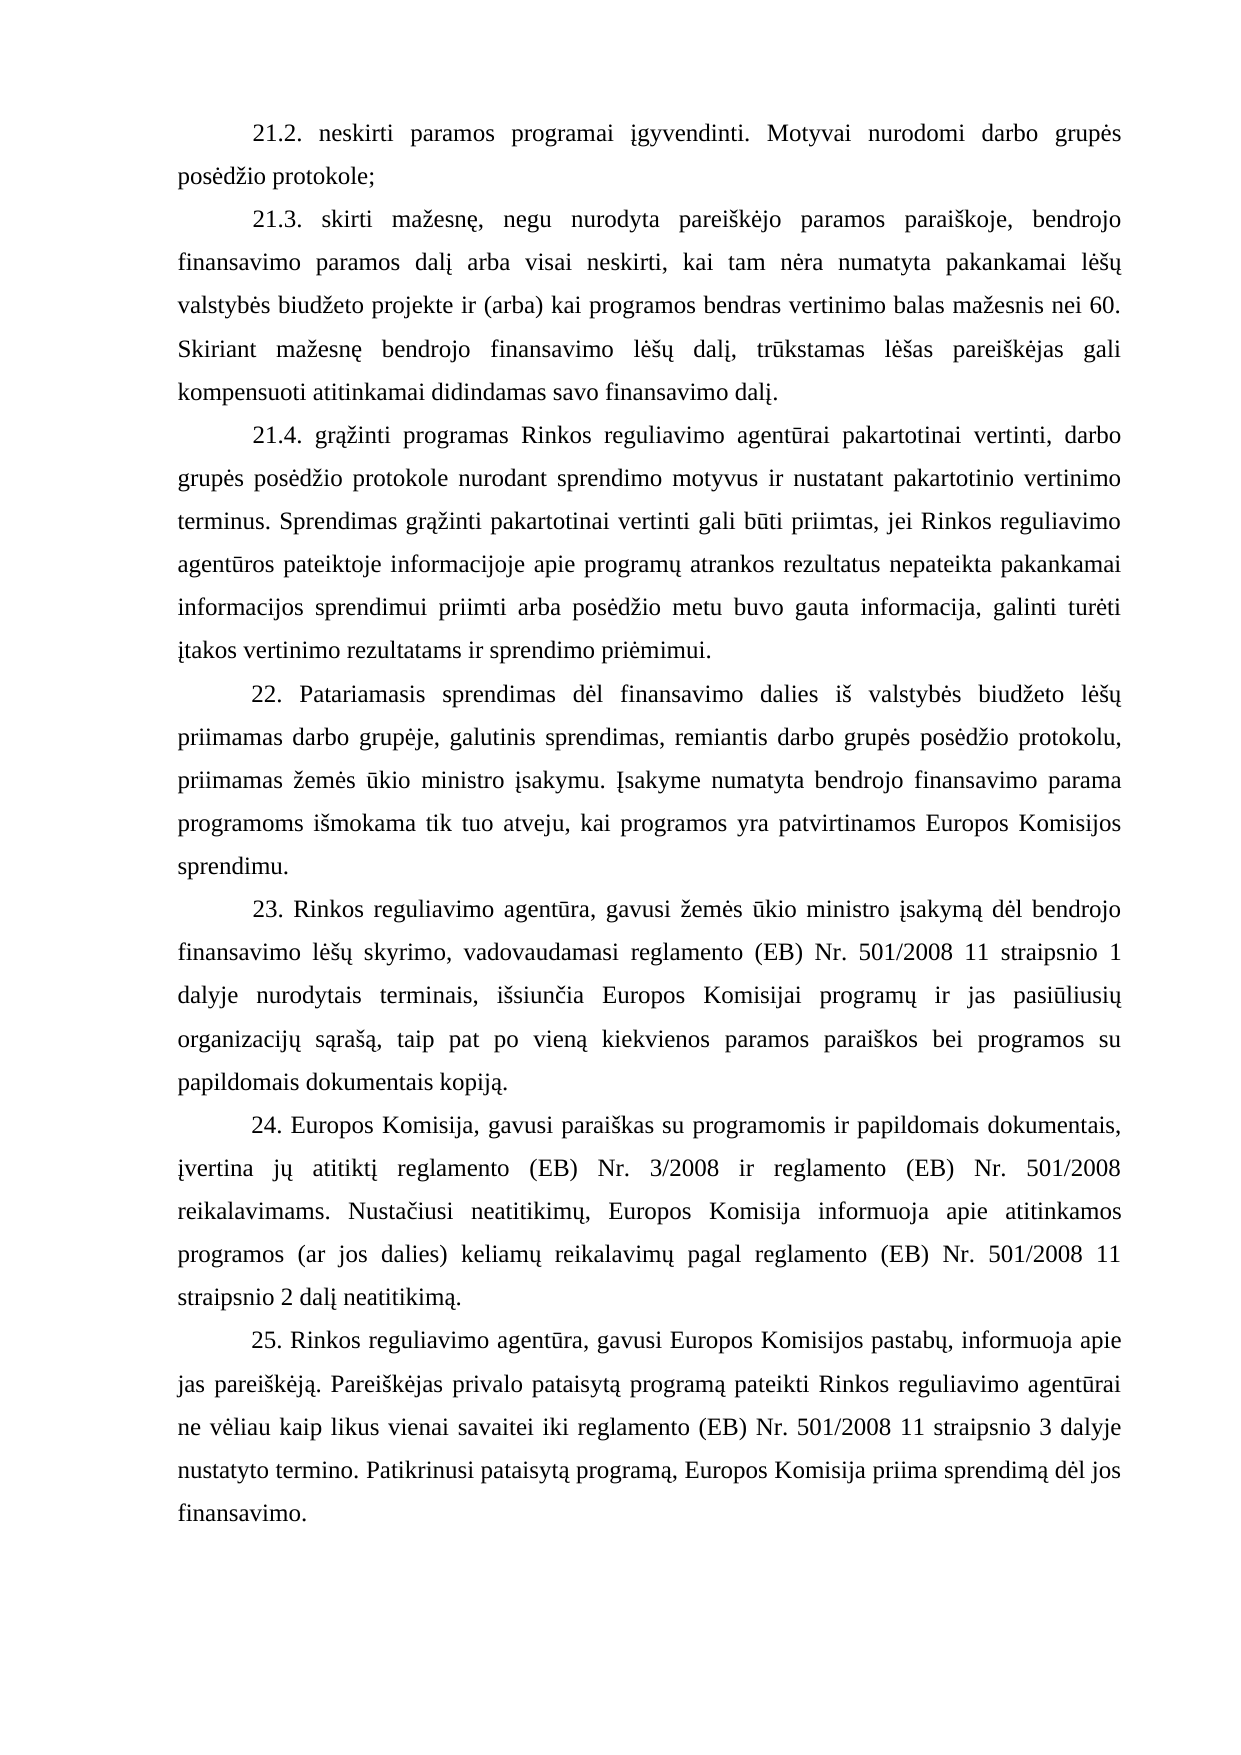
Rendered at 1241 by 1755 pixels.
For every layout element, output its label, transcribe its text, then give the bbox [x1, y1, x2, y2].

text 24. Europos Komisija, gavusi paraiškas su programomis ir papildomais dokumentais, įvertina jų atitiktį reglamento (EB) Nr. 3/2008 ir reglamento (EB) Nr. 501/2008 reikalavimams. Nustačiusi neatitikimų, Europos Komisija informuoja apie atitinkamos programos (ar jos dalies) keliamų reikalavimų pagal reglamento (EB) Nr. 501/2008 11 straipsnio 2 dalį neatitikimą. [177, 1110, 1122, 1311]
text 21.4. grąžinti programas Rinkos reguliavimo agentūrai pakartotinai vertinti, darbo grupės posėdžio protokole nurodant sprendimo motyvus ir nustatant pakartotinio vertinimo terminus. Sprendimas grąžinti pakartotinai vertinti gali būti priimtas, jei Rinkos reguliavimo agentūros pateiktoje informacijoje apie programų atrankos rezultatus nepateikta pakankamai informacijos sprendimui priimti arba posėdžio metu buvo gauta informacija, galinti turėti įtakos vertinimo rezultatams ir sprendimo priėmimui. [177, 420, 1122, 664]
text 25. Rinkos reguliavimo agentūra, gavusi Europos Komisijos pastabų, informuoja apie jas pareiškėją. Pareiškėjas privalo pataisytą programą pateikti Rinkos reguliavimo agentūrai ne vėliau kaip likus vienai savaitei iki reglamento (EB) Nr. 501/2008 11 straipsnio 3 dalyje nustatyto termino. Patikrinusi pataisytą programą, Europos Komisija priima sprendimą dėl jos finansavimo. [177, 1326, 1122, 1527]
text 23. Rinkos reguliavimo agentūra, gavusi žemės ūkio ministro įsakymą dėl bendrojo finansavimo lėšų skyrimo, vadovaudamasi reglamento (EB) Nr. 501/2008 11 straipsnio 1 dalyje nurodytais terminais, išsiunčia Europos Komisijai programų ir jas pasiūliusių organizacijų sąrašą, taip pat po vieną kiekvienos paramos paraiškos bei programos su papildomais dokumentais kopiją. [177, 894, 1122, 1096]
text 22. Patariamasis sprendimas dėl finansavimo dalies iš valstybės biudžeto lėšų priimamas darbo grupėje, galutinis sprendimas, remiantis darbo grupės posėdžio protokolu, priimamas žemės ūkio ministro įsakymu. Įsakyme numatyta bendrojo finansavimo parama programoms išmokama tik tuo atveju, kai programos yra patvirtinamos Europos Komisijos sprendimu. [177, 679, 1122, 880]
text 21.3. skirti mažesnę, negu nurodyta pareiškėjo paramos paraiškoje, bendrojo finansavimo paramos dalį arba visai neskirti, kai tam nėra numatyta pakankamai lėšų valstybės biudžeto projekte ir (arba) kai programos bendras vertinimo balas mažesnis nei 60. Skiriant mažesnę bendrojo finansavimo lėšų dalį, trūkstamas lėšas pareiškėjas gali kompensuoti atitinkamai didindamas savo finansavimo dalį. [177, 204, 1122, 406]
text 21.2. neskirti paramos programai įgyvendinti. Motyvai nurodomi darbo grupės posėdžio protokole; [177, 118, 1122, 190]
